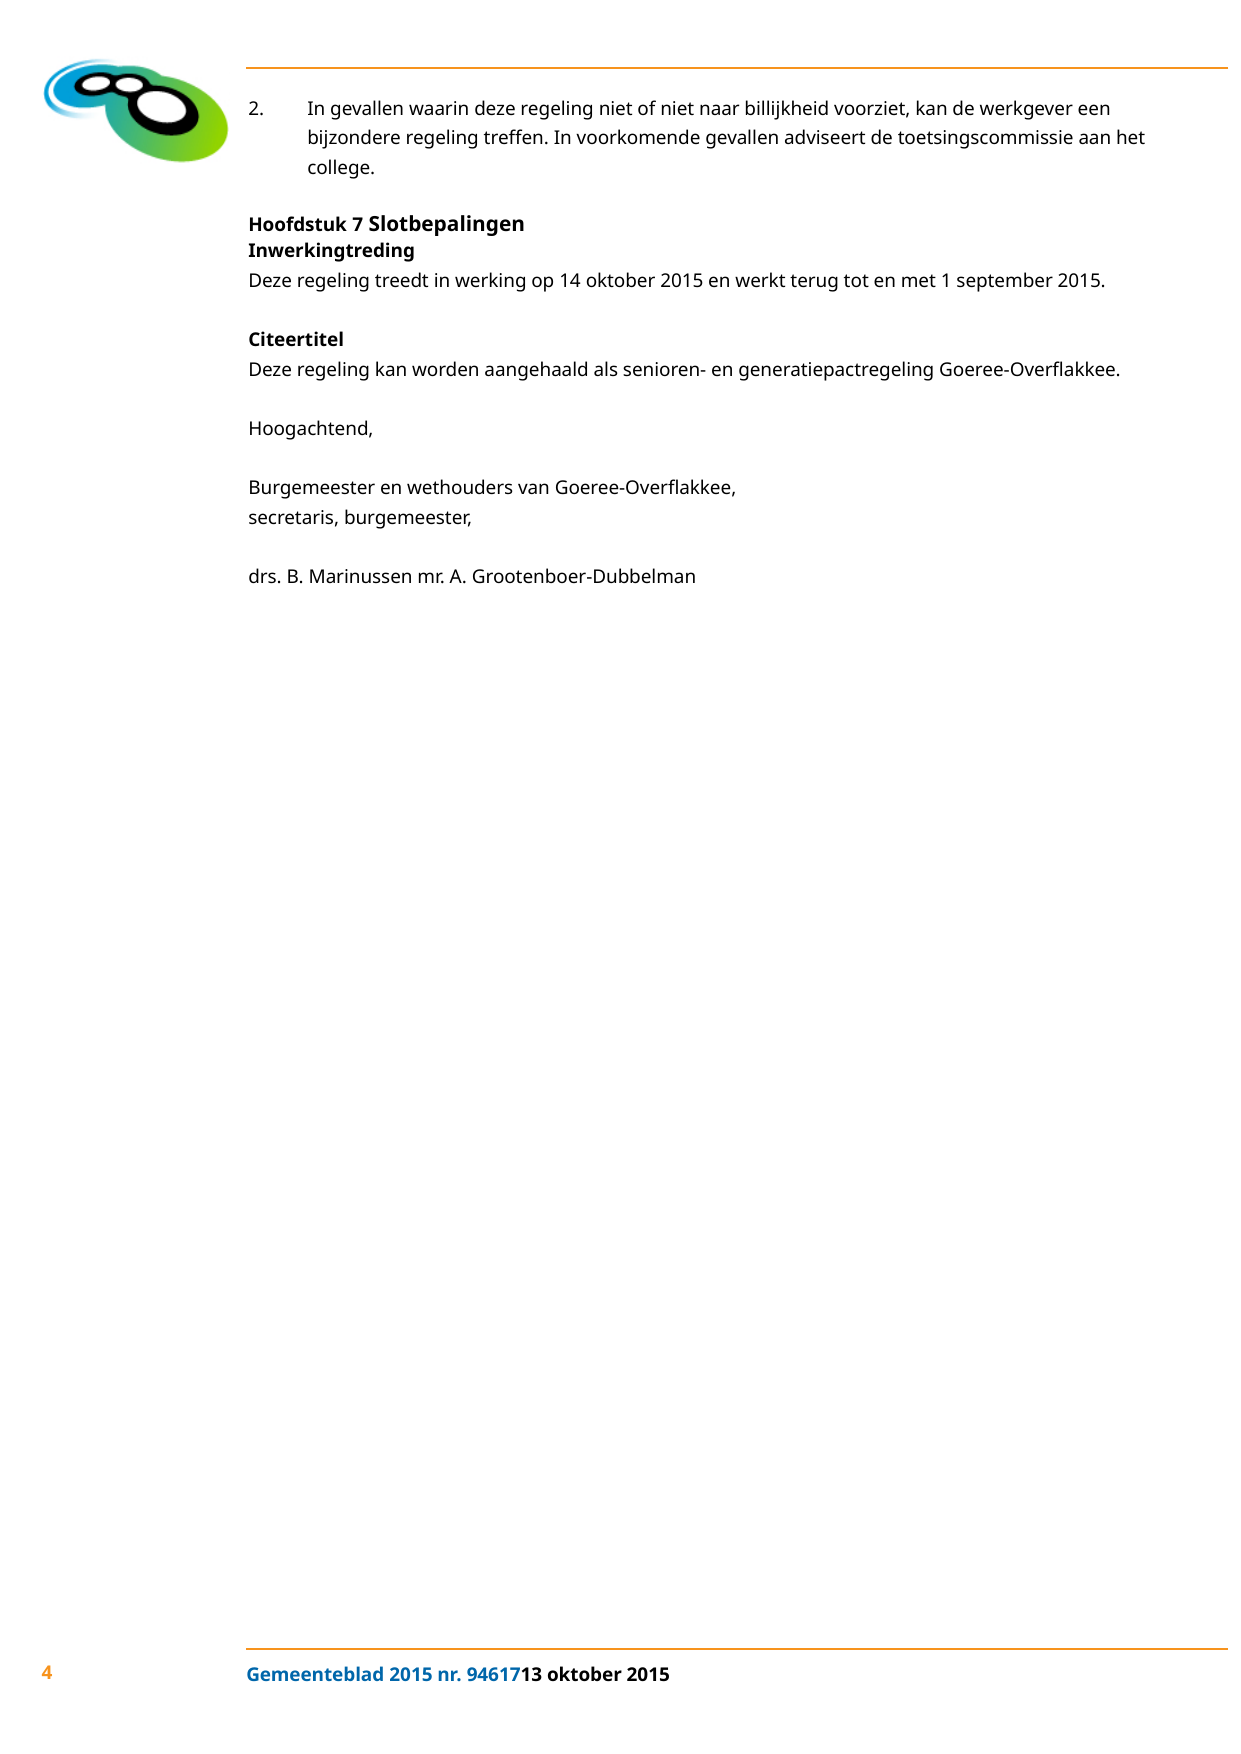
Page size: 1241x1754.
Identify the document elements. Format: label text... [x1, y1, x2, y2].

text Hoofdstuk 7 Slotbepalingen [248, 209, 1152, 238]
text Inwerkingtreding [248, 238, 1152, 263]
text Deze regeling kan worden aangehaald als senioren- en generatiepactregeling Goeree-Overflakkee. [248, 356, 1152, 382]
text secretaris, burgemeester, [248, 504, 1152, 530]
text Deze regeling treedt in werking op 14 oktober 2015 en werkt terug tot en met 1 september 2015. [248, 267, 1152, 293]
list In gevallen waarin deze regeling niet of niet naar billijkheid voorziet, kan de werkgever een bijzondere regeling treffen. In voorkomende gevallen adviseert de toetsingscommissie aan het college. [248, 95, 1152, 180]
text drs. B. Marinussen mr. A. Grootenboer-Dubbelman [248, 563, 1152, 589]
text Hoogachtend, [248, 415, 1152, 441]
picture [41, 47, 231, 172]
text Citeertitel [248, 326, 1152, 352]
text Burgemeester en wethouders van Goeree-Overflakkee, [248, 474, 1152, 500]
